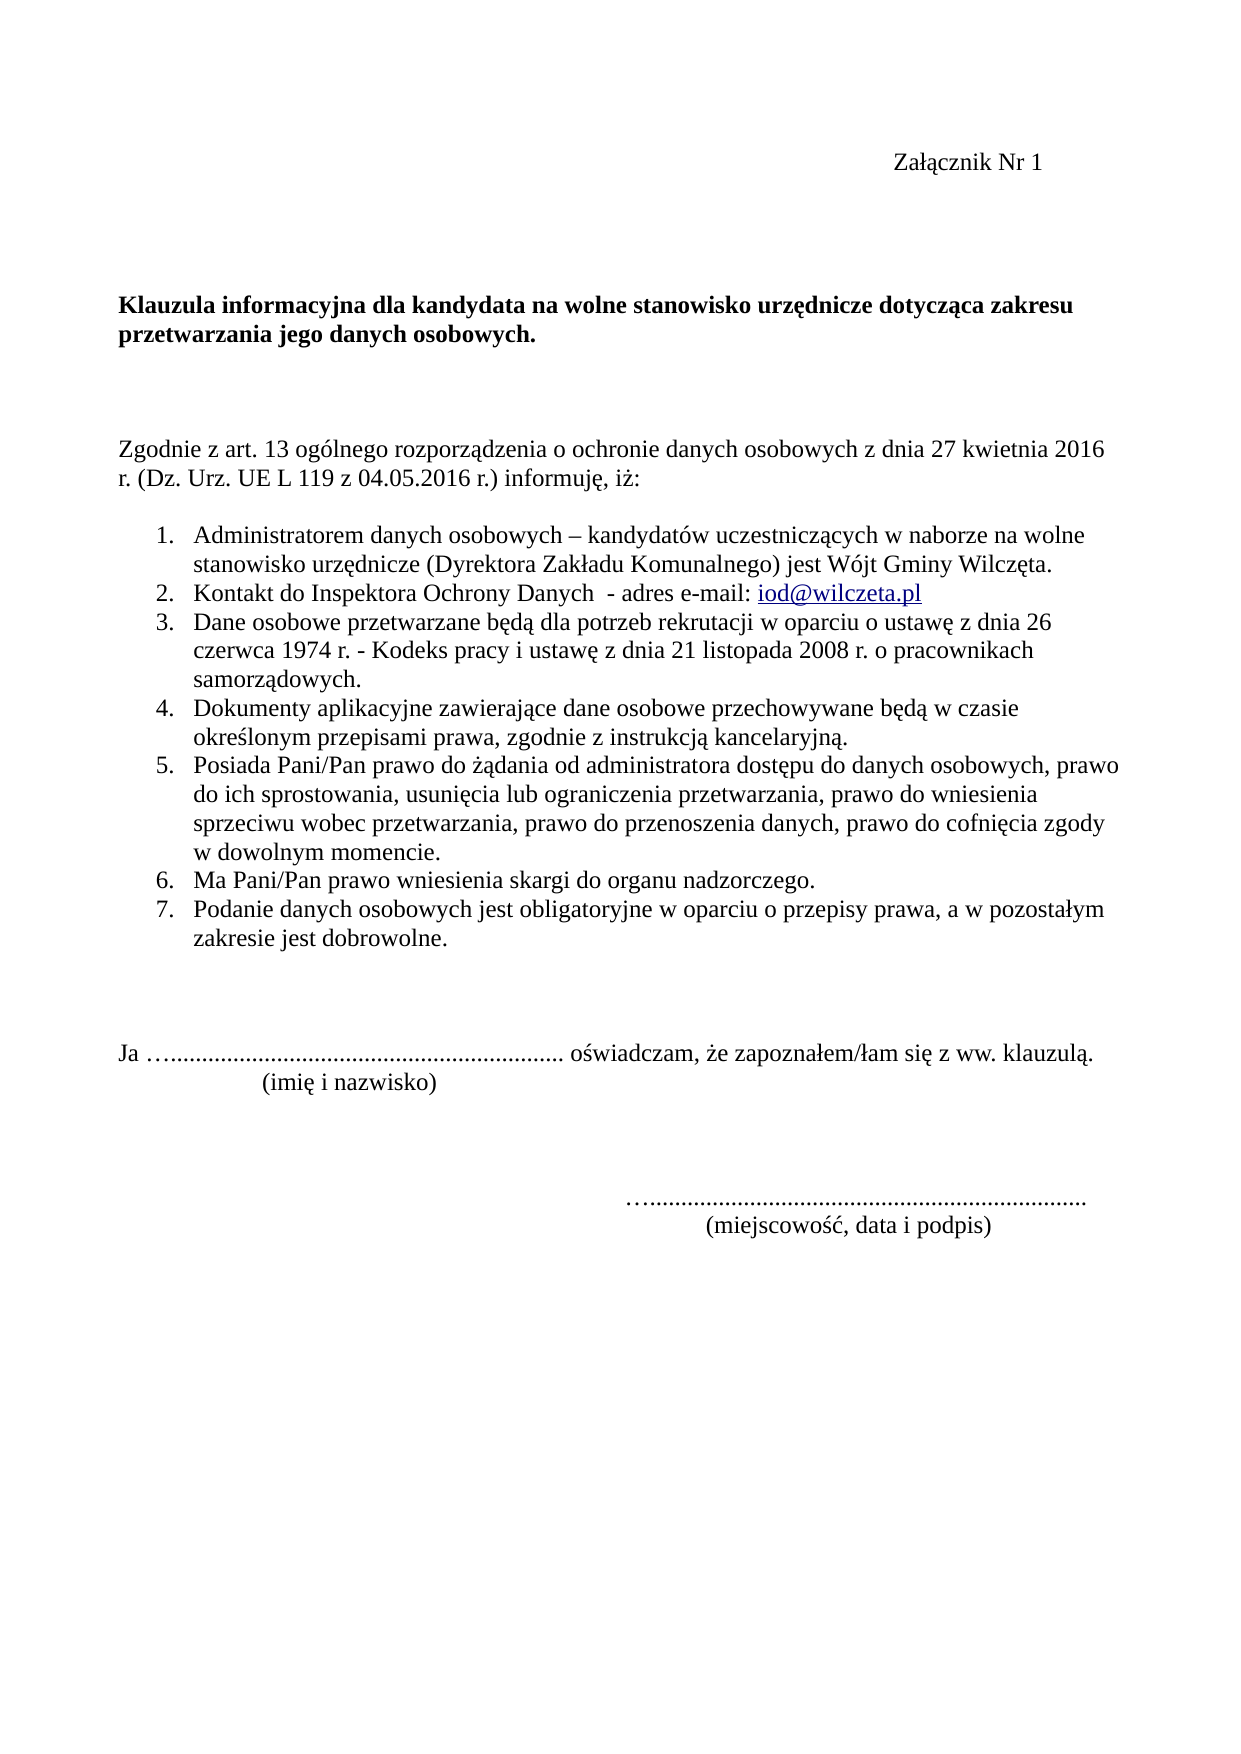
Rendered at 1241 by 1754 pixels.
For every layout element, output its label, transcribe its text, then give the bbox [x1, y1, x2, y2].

list Podanie danych osobowych jest obligatoryjne w oparciu o przepisy prawa, a w pozostałym zakresie jest dobrowolne. [156, 894, 1122, 952]
list Dokumenty aplikacyjne zawierające dane osobowe przechowywane będą w czasie określonym przepisami prawa, zgodnie z instrukcją kancelaryjną. [156, 693, 1122, 751]
text …...................................................................... [118, 1182, 1122, 1211]
list Posiada Pani/Pan prawo do żądania od administratora dostępu do danych osobowych, prawo do ich sprostowania, usunięcia lub ograniczenia przetwarzania, prawo do wniesienia sprzeciwu wobec przetwarzania, prawo do przenoszenia danych, prawo do cofnięcia zgody w dowolnym momencie. [156, 751, 1122, 866]
list Ma Pani/Pan prawo wniesienia skargi do organu nadzorczego. [156, 866, 1122, 894]
text Załącznik Nr 1 [118, 147, 1122, 176]
list Administratorem danych osobowych – kandydatów uczestniczących w naborze na wolne stanowisko urzędnicze (Dyrektora Zakładu Komunalnego) jest Wójt Gminy Wilczęta. [156, 521, 1122, 578]
list Dane osobowe przetwarzane będą dla potrzeb rekrutacji w oparciu o ustawę z dnia 26 czerwca 1974 r. - Kodeks pracy i ustawę z dnia 21 listopada 2008 r. o pracownikach samorządowych. [156, 607, 1122, 693]
list Kontakt do Inspektora Ochrony Danych - adres e-mail: iod@wilczeta.pl [156, 578, 1122, 607]
text (imię i nazwisko) [118, 1067, 1122, 1096]
text (miejscowość, data i podpis) [118, 1211, 1122, 1239]
text Zgodnie z art. 13 ogólnego rozporządzenia o ochronie danych osobowych z dnia 27 kwietnia 2016 r. (Dz. Urz. UE L 119 z 04.05.2016 r.) informuję, iż: [118, 434, 1122, 492]
text Klauzula informacyjna dla kandydata na wolne stanowisko urzędnicze dotycząca zakresu przetwarzania jego danych osobowych. [118, 291, 1122, 348]
text Ja …............................................................... oświadczam, że zapoznałem/łam się z ww. klauzulą. [118, 1038, 1122, 1067]
